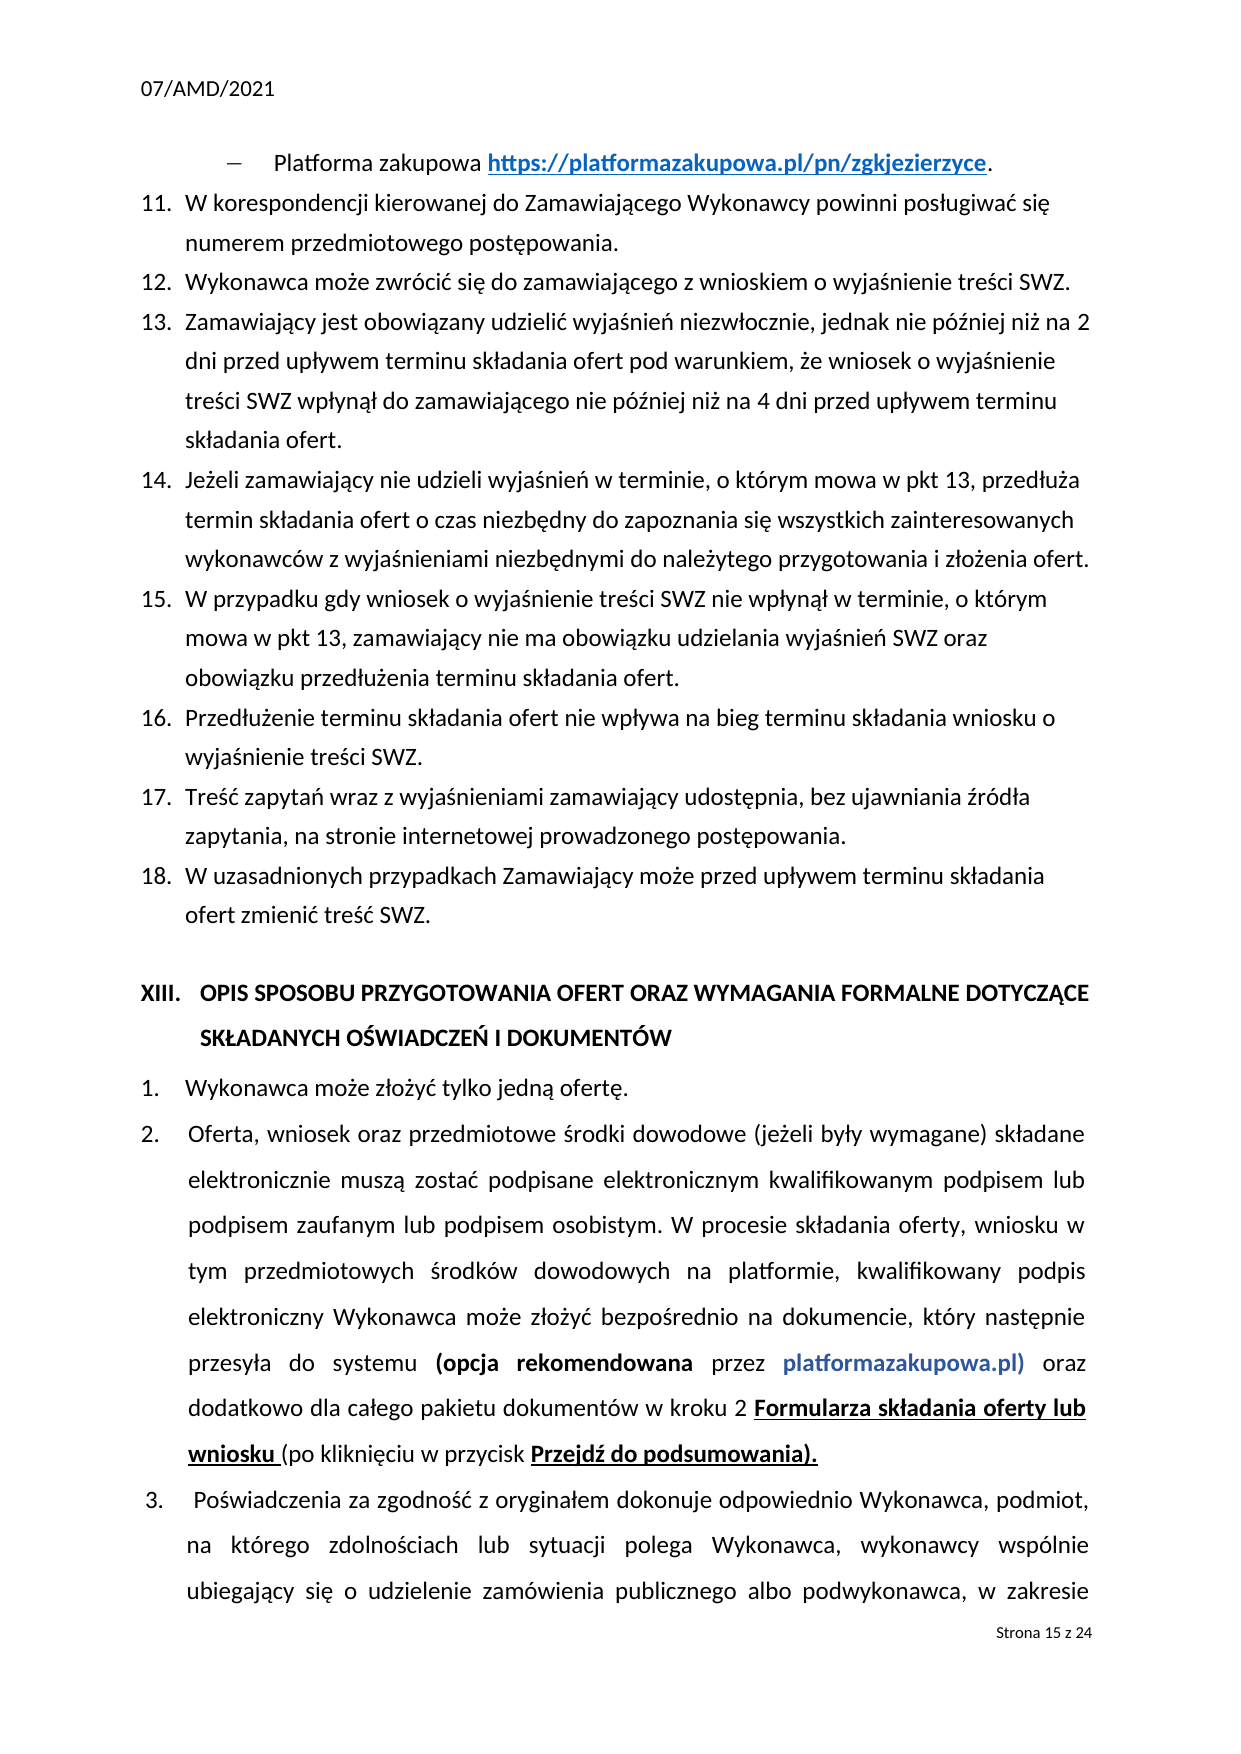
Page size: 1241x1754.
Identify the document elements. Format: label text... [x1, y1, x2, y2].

list W korespondencji kierowanej do Zamawiającego Wykonawcy powinni posługiwać się numerem przedmiotowego postępowania. [141, 187, 1092, 257]
text XIII. OPIS SPOSOBU PRZYGOTOWANIA OFERT ORAZ WYMAGANIA FORMALNE DOTYCZĄCE SKŁADANYCH OŚWIADCZEŃ I DOKUMENTÓW [141, 977, 1092, 1053]
list Treść zapytań wraz z wyjaśnieniami zamawiający udostępnia, bez ujawniania źródła zapytania, na stronie internetowej prowadzonego postępowania. [141, 781, 1092, 851]
list Poświadczenia za zgodność z oryginałem dokonuje odpowiednio Wykonawca, podmiot, na którego zdolnościach lub sytuacji polega Wykonawca, wykonawcy wspólnie ubiegający się o udzielenie zamówienia publicznego albo podwykonawca, w zakresie [145, 1484, 1090, 1606]
list Oferta, wniosek oraz przedmiotowe środki dowodowe (jeżeli były wymagane) składane elektronicznie muszą zostać podpisane elektronicznym kwalifikowanym podpisem lub podpisem zaufanym lub podpisem osobistym. W procesie składania oferty, wniosku w tym przedmiotowych środków dowodowych na platformie, kwalifikowany podpis elektroniczny Wykonawca może złożyć bezpośrednio na dokumencie, który następnie przesyła do systemu (opcja rekomendowana przez platformazakupowa.pl) oraz dodatkowo dla całego pakietu dokumentów w kroku 2 Formularza składania oferty lub wniosku (po kliknięciu w przycisk Przejdź do podsumowania). [141, 1118, 1086, 1469]
list Zamawiający jest obowiązany udzielić wyjaśnień niezwłocznie, jednak nie później niż na 2 dni przed upływem terminu składania ofert pod warunkiem, że wniosek o wyjaśnienie treści SWZ wpłynął do zamawiającego nie później niż na 4 dni przed upływem terminu składania ofert. [141, 306, 1092, 455]
list Platforma zakupowa https://platformazakupowa.pl/pn/zgkjezierzyce. [244, 148, 1092, 178]
list Jeżeli zamawiający nie udzieli wyjaśnień w terminie, o którym mowa w pkt 13, przedłuża termin składania ofert o czas niezbędny do zapoznania się wszystkich zainteresowanych wykonawców z wyjaśnieniami niezbędnymi do należytego przygotowania i złożenia ofert. [141, 464, 1092, 574]
list Wykonawca może złożyć tylko jedną ofertę. [141, 1072, 1092, 1103]
list Wykonawca może zwrócić się do zamawiającego z wnioskiem o wyjaśnienie treści SWZ. [141, 266, 1092, 297]
list W przypadku gdy wniosek o wyjaśnienie treści SWZ nie wpłynął w terminie, o którym mowa w pkt 13, zamawiający nie ma obowiązku udzielania wyjaśnień SWZ oraz obowiązku przedłużenia terminu składania ofert. [141, 583, 1092, 693]
list W uzasadnionych przypadkach Zamawiający może przed upływem terminu składania ofert zmienić treść SWZ. [141, 860, 1092, 930]
list Przedłużenie terminu składania ofert nie wpływa na bieg terminu składania wniosku o wyjaśnienie treści SWZ. [141, 702, 1092, 772]
